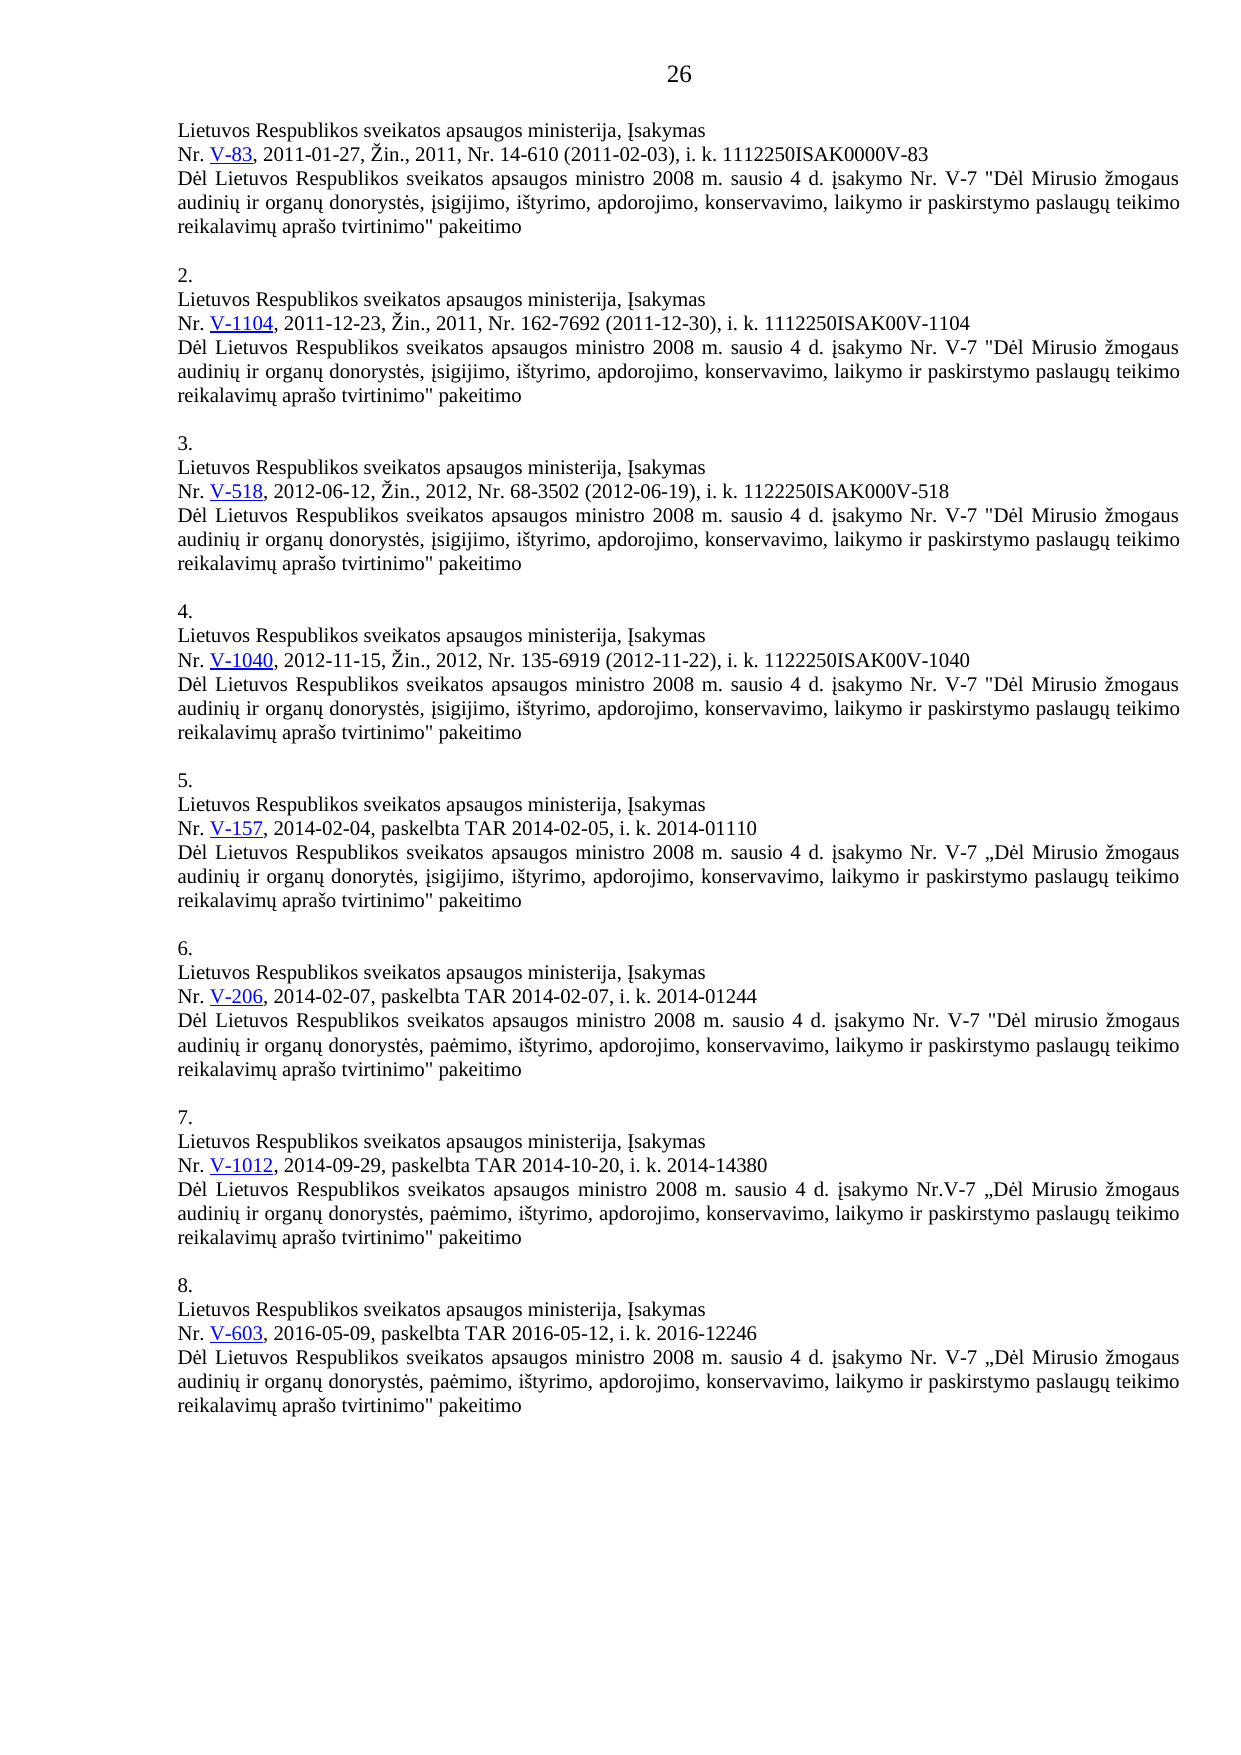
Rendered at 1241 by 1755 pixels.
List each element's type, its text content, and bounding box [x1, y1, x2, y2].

text Dėl Lietuvos Respublikos sveikatos apsaugos ministro 2008 m. sausio 4 d. įsakymo Nr. V-7 „Dėl Mirusio žmogaus audinių ir organų donorytės, įsigijimo, ištyrimo, apdorojimo, konservavimo, laikymo ir paskirstymo paslaugų teikimo reikalavimų aprašo tvirtinimo" pakeitimo [177, 840, 1181, 912]
text Lietuvos Respublikos sveikatos apsaugos ministerija, Įsakymas [177, 623, 1181, 647]
text Nr. V-206, 2014-02-07, paskelbta TAR 2014-02-07, i. k. 2014-01244 [177, 984, 1181, 1008]
text Nr. V-518, 2012-06-12, Žin., 2012, Nr. 68-3502 (2012-06-19), i. k. 1122250ISAK000V-518 [177, 479, 1181, 503]
text Lietuvos Respublikos sveikatos apsaugos ministerija, Įsakymas [177, 960, 1181, 984]
text 4. [177, 599, 1181, 623]
text 3. [177, 431, 1181, 455]
text Nr. V-1040, 2012-11-15, Žin., 2012, Nr. 135-6919 (2012-11-22), i. k. 1122250ISAK00V-1040 [177, 647, 1181, 672]
text Lietuvos Respublikos sveikatos apsaugos ministerija, Įsakymas [177, 455, 1181, 479]
text Lietuvos Respublikos sveikatos apsaugos ministerija, Įsakymas [177, 118, 1181, 142]
text 6. [177, 936, 1181, 960]
text Dėl Lietuvos Respublikos sveikatos apsaugos ministro 2008 m. sausio 4 d. įsakymo Nr. V-7 „Dėl Mirusio žmogaus audinių ir organų donorystės, paėmimo, ištyrimo, apdorojimo, konservavimo, laikymo ir paskirstymo paslaugų teikimo reikalavimų aprašo tvirtinimo" pakeitimo [177, 1345, 1181, 1417]
text Lietuvos Respublikos sveikatos apsaugos ministerija, Įsakymas [177, 792, 1181, 816]
text Dėl Lietuvos Respublikos sveikatos apsaugos ministro 2008 m. sausio 4 d. įsakymo Nr. V-7 "Dėl Mirusio žmogaus audinių ir organų donorystės, įsigijimo, ištyrimo, apdorojimo, konservavimo, laikymo ir paskirstymo paslaugų teikimo reikalavimų aprašo tvirtinimo" pakeitimo [177, 503, 1181, 575]
text 8. [177, 1273, 1181, 1297]
text Nr. V-1104, 2011-12-23, Žin., 2011, Nr. 162-7692 (2011-12-30), i. k. 1112250ISAK00V-1104 [177, 311, 1181, 335]
text Dėl Lietuvos Respublikos sveikatos apsaugos ministro 2008 m. sausio 4 d. įsakymo Nr. V-7 "Dėl Mirusio žmogaus audinių ir organų donorystės, įsigijimo, ištyrimo, apdorojimo, konservavimo, laikymo ir paskirstymo paslaugų teikimo reikalavimų aprašo tvirtinimo" pakeitimo [177, 672, 1181, 744]
text Dėl Lietuvos Respublikos sveikatos apsaugos ministro 2008 m. sausio 4 d. įsakymo Nr.V-7 „Dėl Mirusio žmogaus audinių ir organų donorystės, paėmimo, ištyrimo, apdorojimo, konservavimo, laikymo ir paskirstymo paslaugų teikimo reikalavimų aprašo tvirtinimo" pakeitimo [177, 1177, 1181, 1249]
text Lietuvos Respublikos sveikatos apsaugos ministerija, Įsakymas [177, 1129, 1181, 1153]
text 7. [177, 1105, 1181, 1129]
text Dėl Lietuvos Respublikos sveikatos apsaugos ministro 2008 m. sausio 4 d. įsakymo Nr. V-7 "Dėl mirusio žmogaus audinių ir organų donorystės, paėmimo, ištyrimo, apdorojimo, konservavimo, laikymo ir paskirstymo paslaugų teikimo reikalavimų aprašo tvirtinimo" pakeitimo [177, 1008, 1181, 1081]
text 2. [177, 262, 1181, 287]
text Lietuvos Respublikos sveikatos apsaugos ministerija, Įsakymas [177, 1297, 1181, 1321]
text Dėl Lietuvos Respublikos sveikatos apsaugos ministro 2008 m. sausio 4 d. įsakymo Nr. V-7 "Dėl Mirusio žmogaus audinių ir organų donorystės, įsigijimo, ištyrimo, apdorojimo, konservavimo, laikymo ir paskirstymo paslaugų teikimo reikalavimų aprašo tvirtinimo" pakeitimo [177, 335, 1181, 407]
text Nr. V-157, 2014-02-04, paskelbta TAR 2014-02-05, i. k. 2014-01110 [177, 816, 1181, 840]
text Nr. V-603, 2016-05-09, paskelbta TAR 2016-05-12, i. k. 2016-12246 [177, 1321, 1181, 1345]
text Dėl Lietuvos Respublikos sveikatos apsaugos ministro 2008 m. sausio 4 d. įsakymo Nr. V-7 "Dėl Mirusio žmogaus audinių ir organų donorystės, įsigijimo, ištyrimo, apdorojimo, konservavimo, laikymo ir paskirstymo paslaugų teikimo reikalavimų aprašo tvirtinimo" pakeitimo [177, 166, 1181, 238]
text 5. [177, 768, 1181, 792]
text Nr. V-1012, 2014-09-29, paskelbta TAR 2014-10-20, i. k. 2014-14380 [177, 1153, 1181, 1177]
text Nr. V-83, 2011-01-27, Žin., 2011, Nr. 14-610 (2011-02-03), i. k. 1112250ISAK0000V-83 [177, 142, 1181, 166]
text Lietuvos Respublikos sveikatos apsaugos ministerija, Įsakymas [177, 287, 1181, 311]
